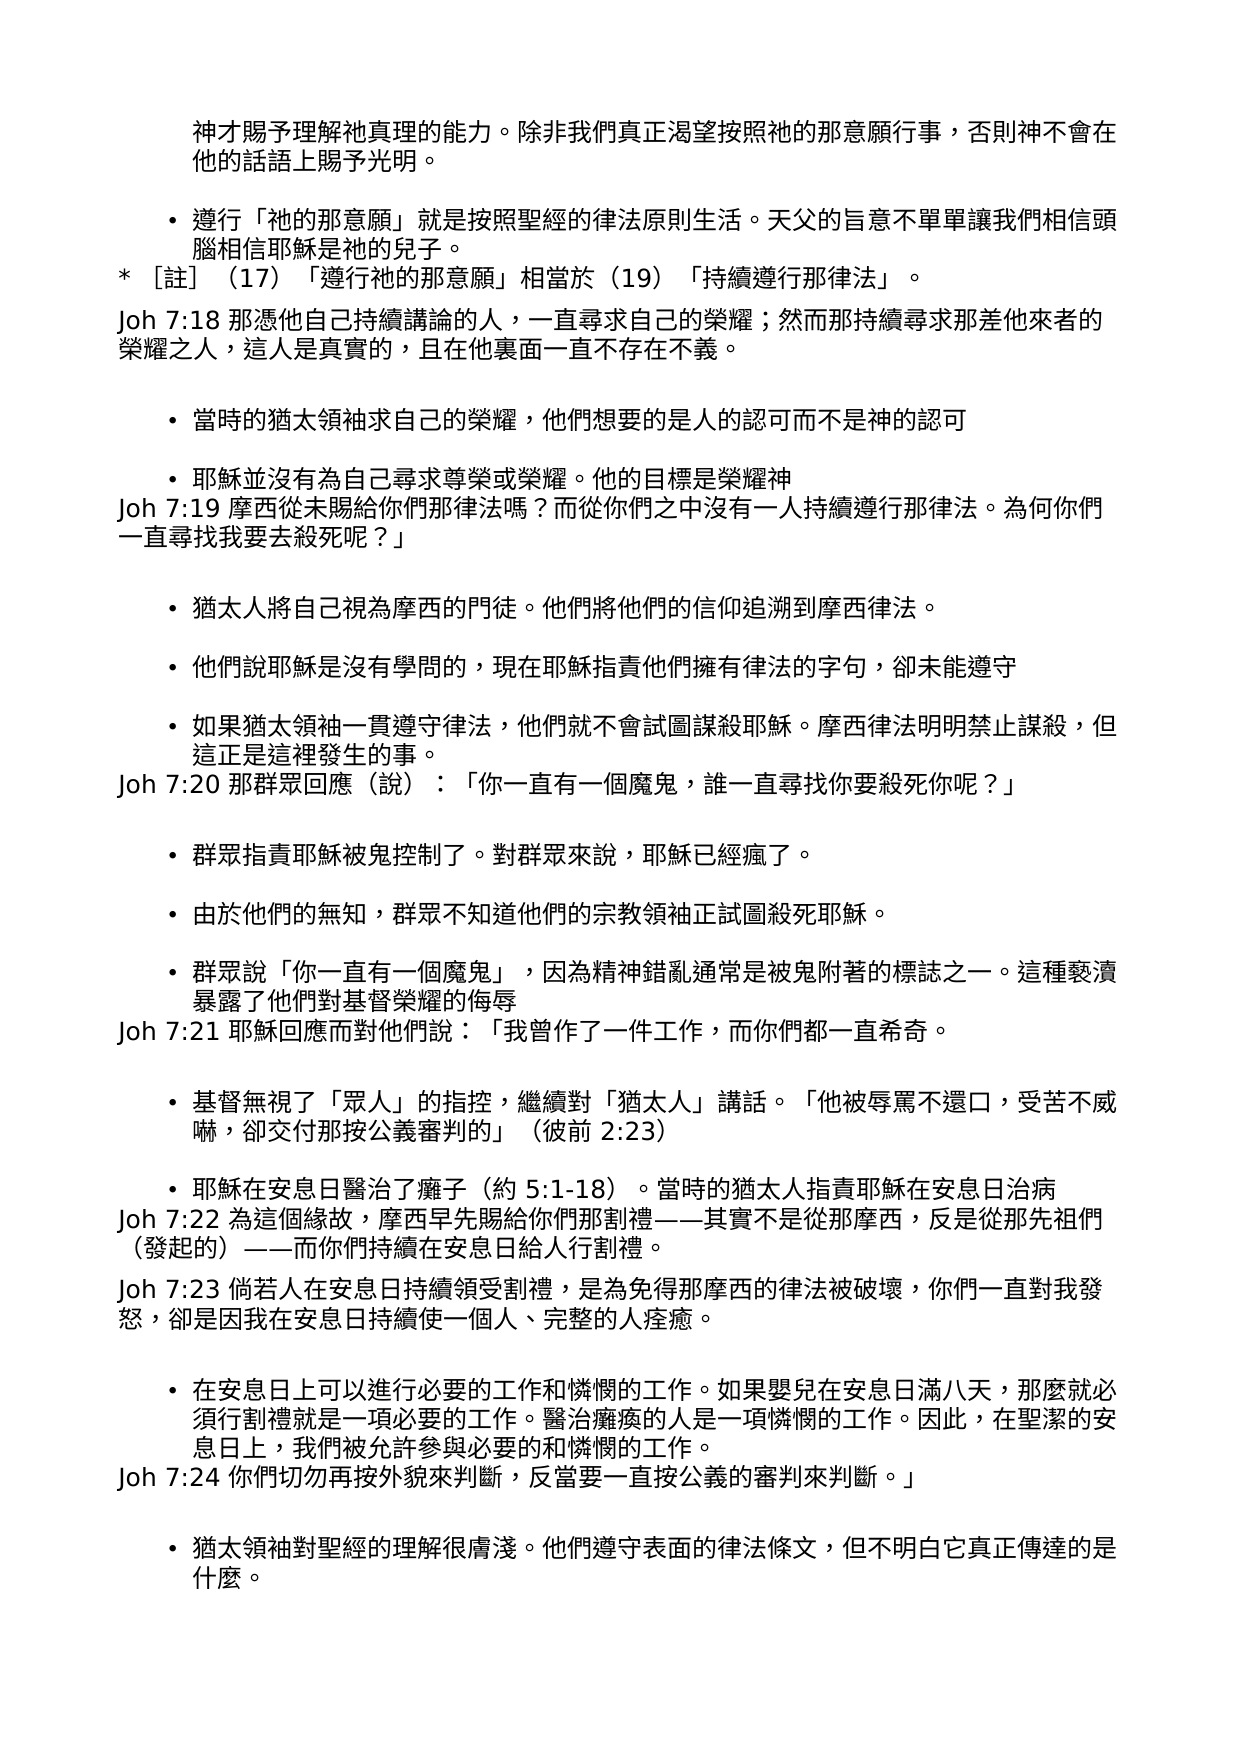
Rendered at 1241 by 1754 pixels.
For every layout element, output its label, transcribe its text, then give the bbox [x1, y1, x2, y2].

text Joh 7:20 那群眾回應（說）：「你一直有一個魔鬼，誰一直尋找你要殺死你呢？」 [118, 770, 1122, 799]
list 耶穌在安息日醫治了癱子（約 5:1-18）。當時的猶太人指責耶穌在安息日治病 [177, 1176, 1122, 1205]
list 基督無視了「眾人」的指控，繼續對「猶太人」講話。「他被辱罵不還口，受苦不威嚇，卻交付那按公義審判的」（彼前 2:23） [177, 1088, 1122, 1146]
list 他們說耶穌是沒有學問的，現在耶穌指責他們擁有律法的字句，卻未能遵守 [177, 653, 1122, 682]
text Joh 7:22 為這個緣故，摩西早先賜給你們那割禮——其實不是從那摩西，反是從那先祖們（發起的）——而你們持續在安息日給人行割禮。 [118, 1205, 1122, 1263]
text Joh 7:21 耶穌回應而對他們說：「我曾作了一件工作，而你們都一直希奇。 [118, 1017, 1122, 1046]
list 如果猶太領袖一貫遵守律法，他們就不會試圖謀殺耶穌。摩西律法明明禁止謀殺，但這正是這裡發生的事。 [177, 712, 1122, 770]
list 猶太人將自己視為摩西的門徒。他們將他們的信仰追溯到摩西律法。 [177, 594, 1122, 623]
list 遵行「祂的那意願」就是按照聖經的律法原則生活。天父的旨意不單單讓我們相信頭腦相信耶穌是祂的兒子。 [177, 206, 1122, 264]
list 猶太領袖對聖經的理解很膚淺。他們遵守表面的律法條文，但不明白它真正傳達的是什麼。 [177, 1535, 1122, 1593]
list 群眾說「你一直有一個魔鬼」，因為精神錯亂通常是被鬼附著的標誌之一。這種褻瀆暴露了他們對基督榮耀的侮辱 [177, 958, 1122, 1017]
list 在安息日上可以進行必要的工作和憐憫的工作。如果嬰兒在安息日滿八天，那麼就必須行割禮就是一項必要的工作。醫治癱瘓的人是一項憐憫的工作。因此，在聖潔的安息日上，我們被允許參與必要的和憐憫的工作。 [177, 1376, 1122, 1463]
text Joh 7:18 那憑他自己持續講論的人，一直尋求自己的榮耀；然而那持續尋求那差他來者的榮耀之人，這人是真實的，且在他裏面一直不存在不義。 [118, 306, 1122, 364]
list 神才賜予理解祂真理的能力。除非我們真正渴望按照祂的那意願行事，否則神不會在他的話語上賜予光明。 [177, 118, 1122, 176]
text Joh 7:24 你們切勿再按外貌來判斷，反當要一直按公義的審判來判斷。」 [118, 1463, 1122, 1493]
text Joh 7:19 摩西從未賜給你們那律法嗎？而從你們之中沒有一人持續遵行那律法。為何你們一直尋找我要去殺死呢？」 [118, 494, 1122, 552]
list 當時的猶太領袖求自己的榮耀，他們想要的是人的認可而不是神的認可 [177, 406, 1122, 435]
list 群眾指責耶穌被鬼控制了。對群眾來說，耶穌已經瘋了。 [177, 841, 1122, 870]
text * ［註］（17）「遵行祂的那意願」相當於（19）「持續遵行那律法」。 [118, 264, 1122, 293]
text Joh 7:23 倘若人在安息日持續領受割禮，是為免得那摩西的律法被破壞，你們一直對我發怒，卻是因我在安息日持續使一個人、完整的人痊癒。 [118, 1276, 1122, 1334]
list 由於他們的無知，群眾不知道他們的宗教領袖正試圖殺死耶穌。 [177, 900, 1122, 929]
list 耶穌並沒有為自己尋求尊榮或榮耀。他的目標是榮耀神 [177, 465, 1122, 494]
